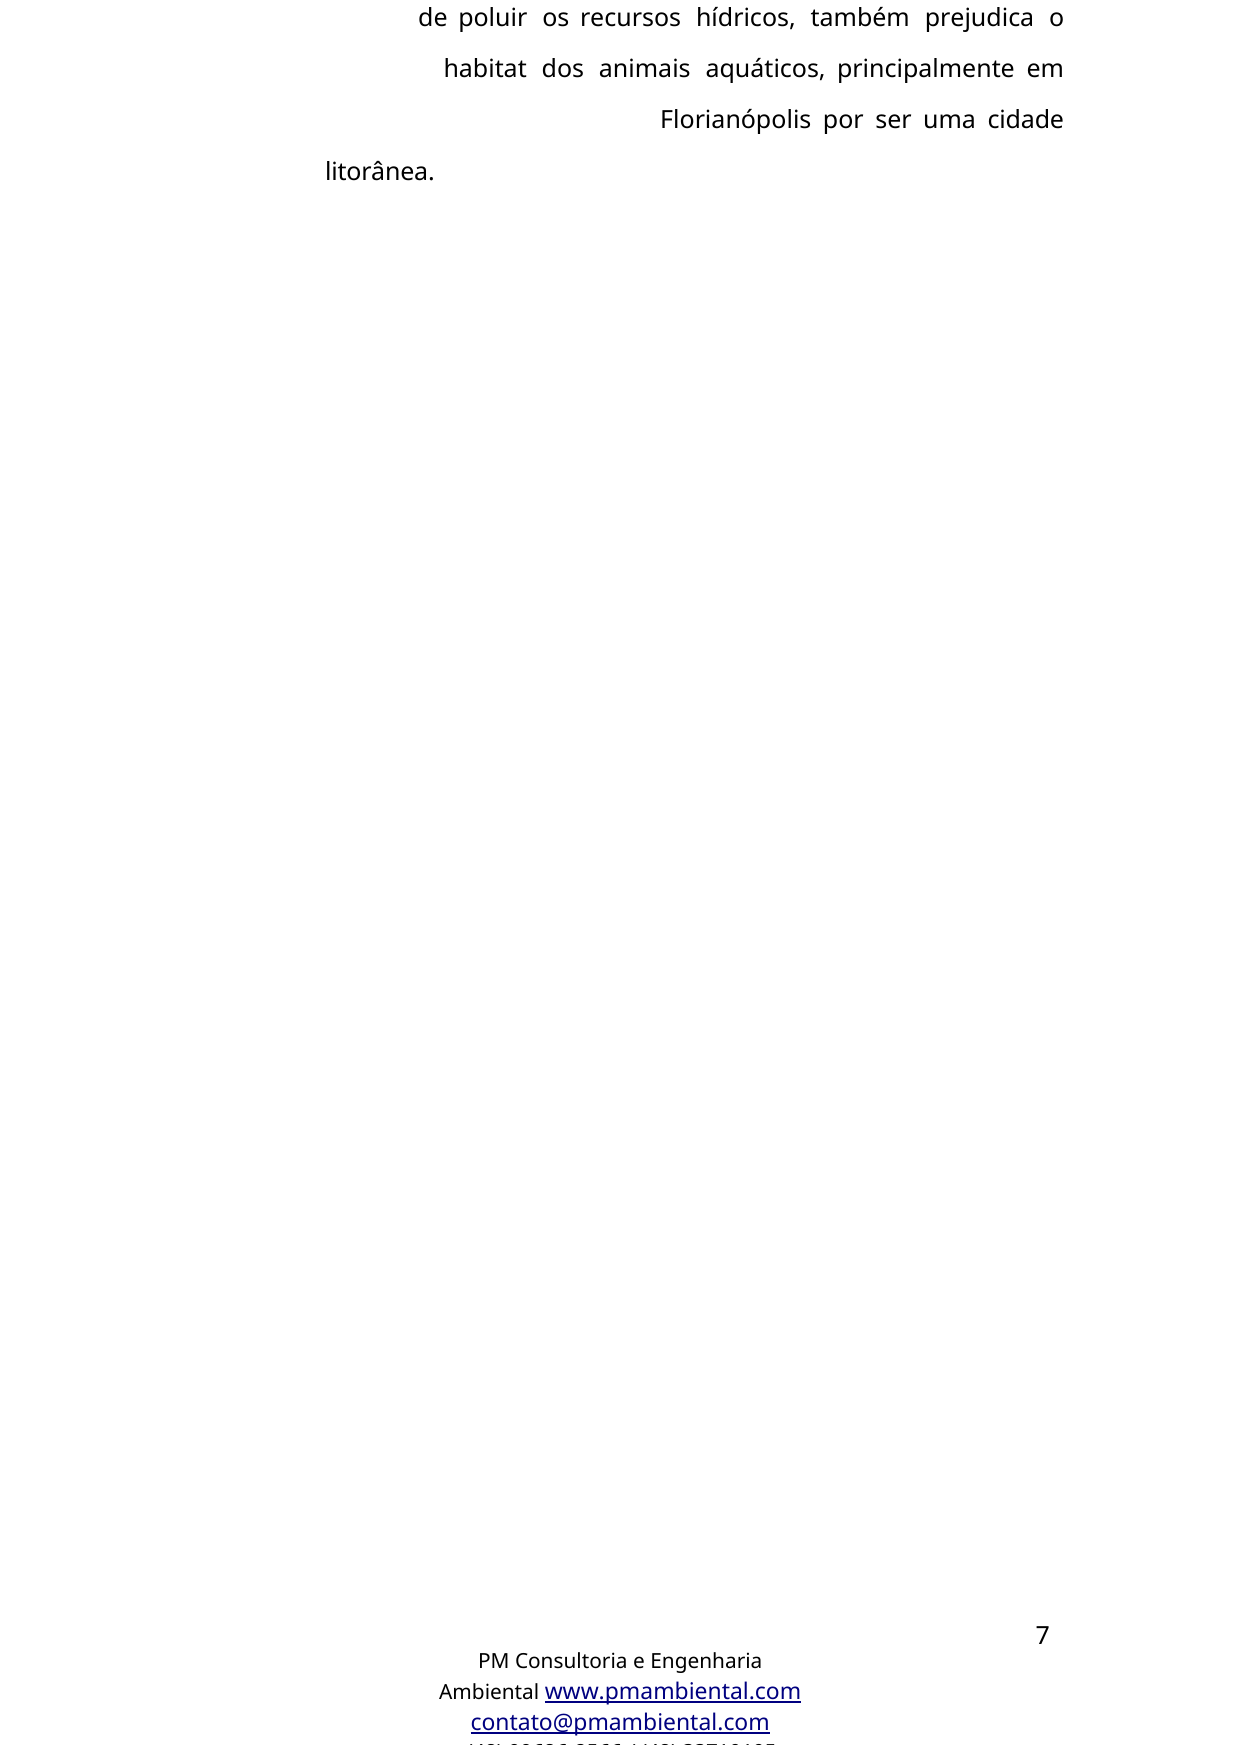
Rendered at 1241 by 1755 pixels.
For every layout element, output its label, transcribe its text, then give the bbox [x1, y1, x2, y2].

text de poluir os recursos hídricos, também prejudica o habitat dos animais aquáticos, principalmente em Florianópolis por ser uma cidade [325, 0, 1064, 136]
text litorânea. [325, 153, 1216, 187]
